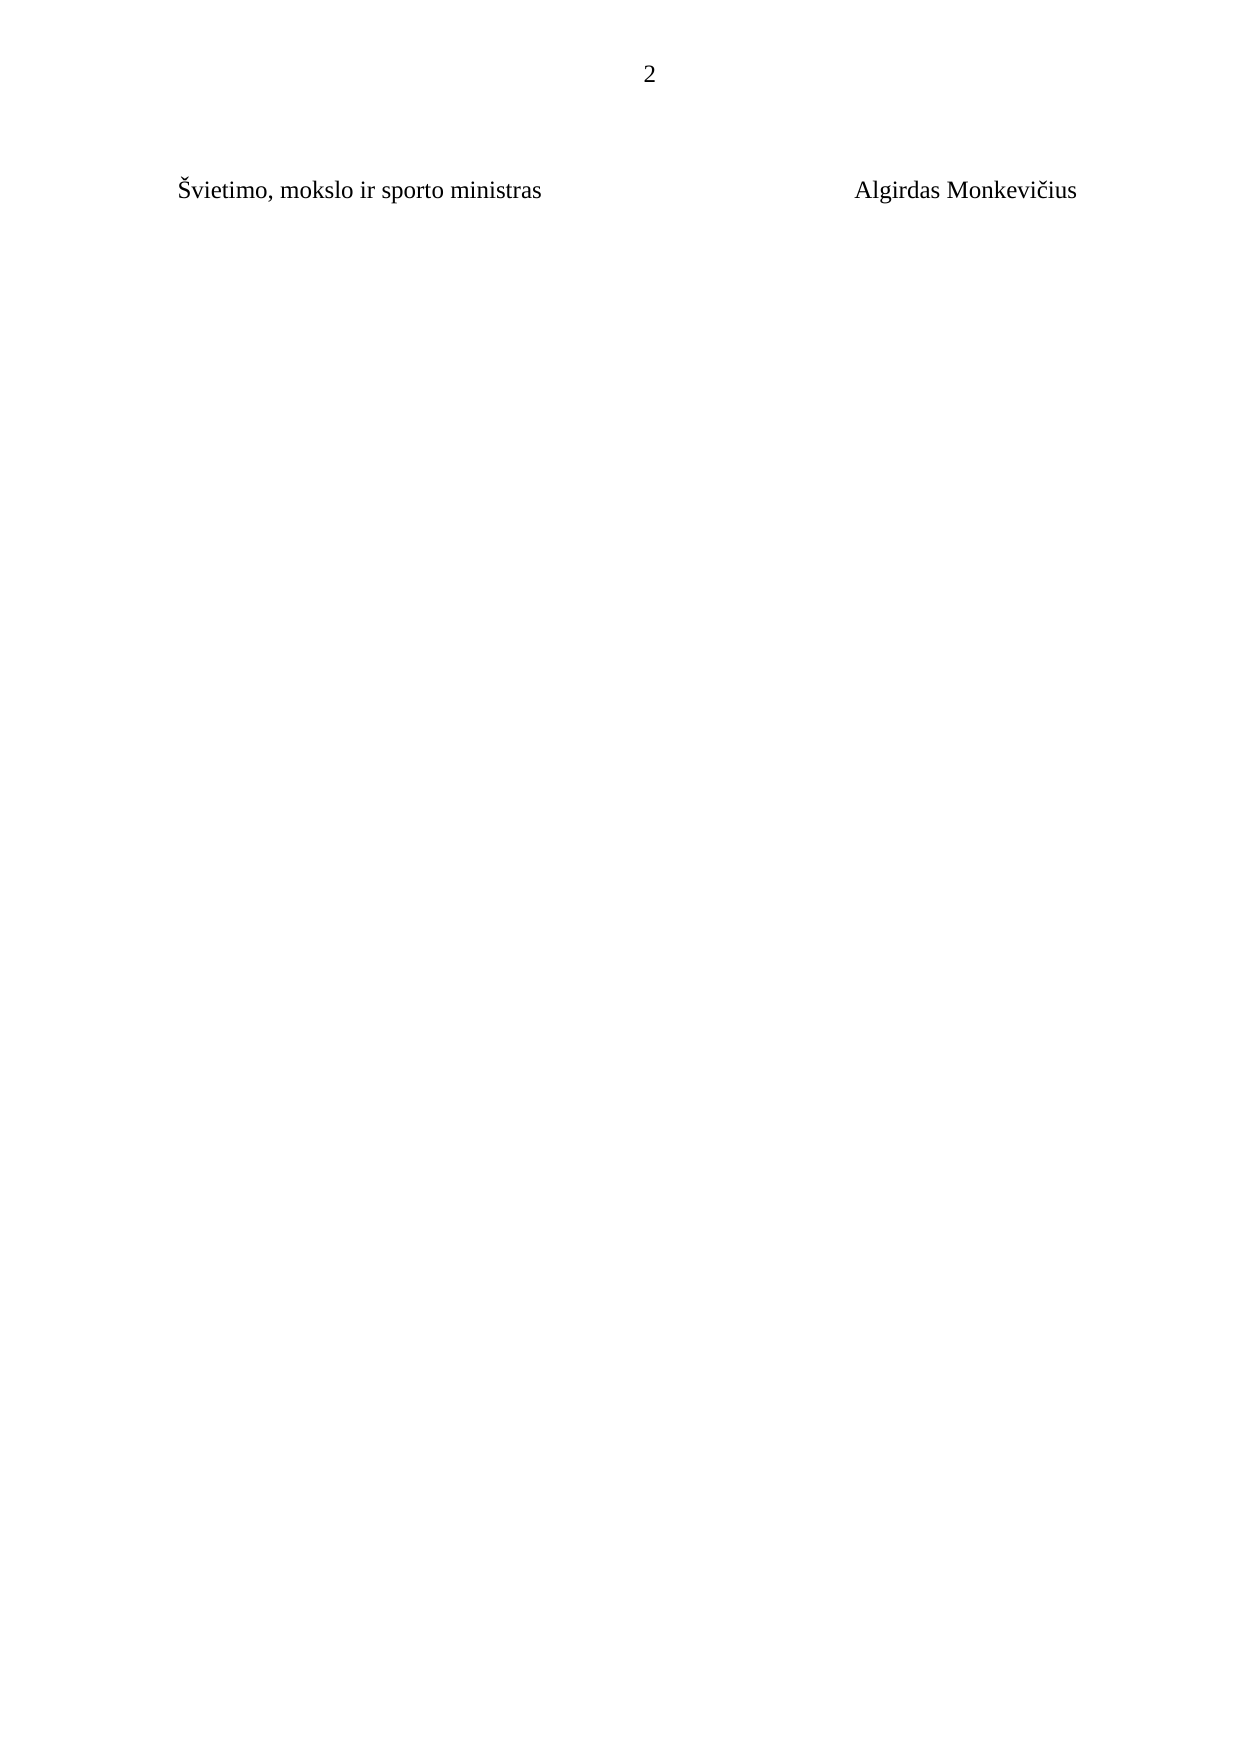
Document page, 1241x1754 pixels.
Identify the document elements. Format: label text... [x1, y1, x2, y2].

text Švietimo, mokslo ir sporto ministras Algirdas Monkevičius [177, 176, 1122, 204]
